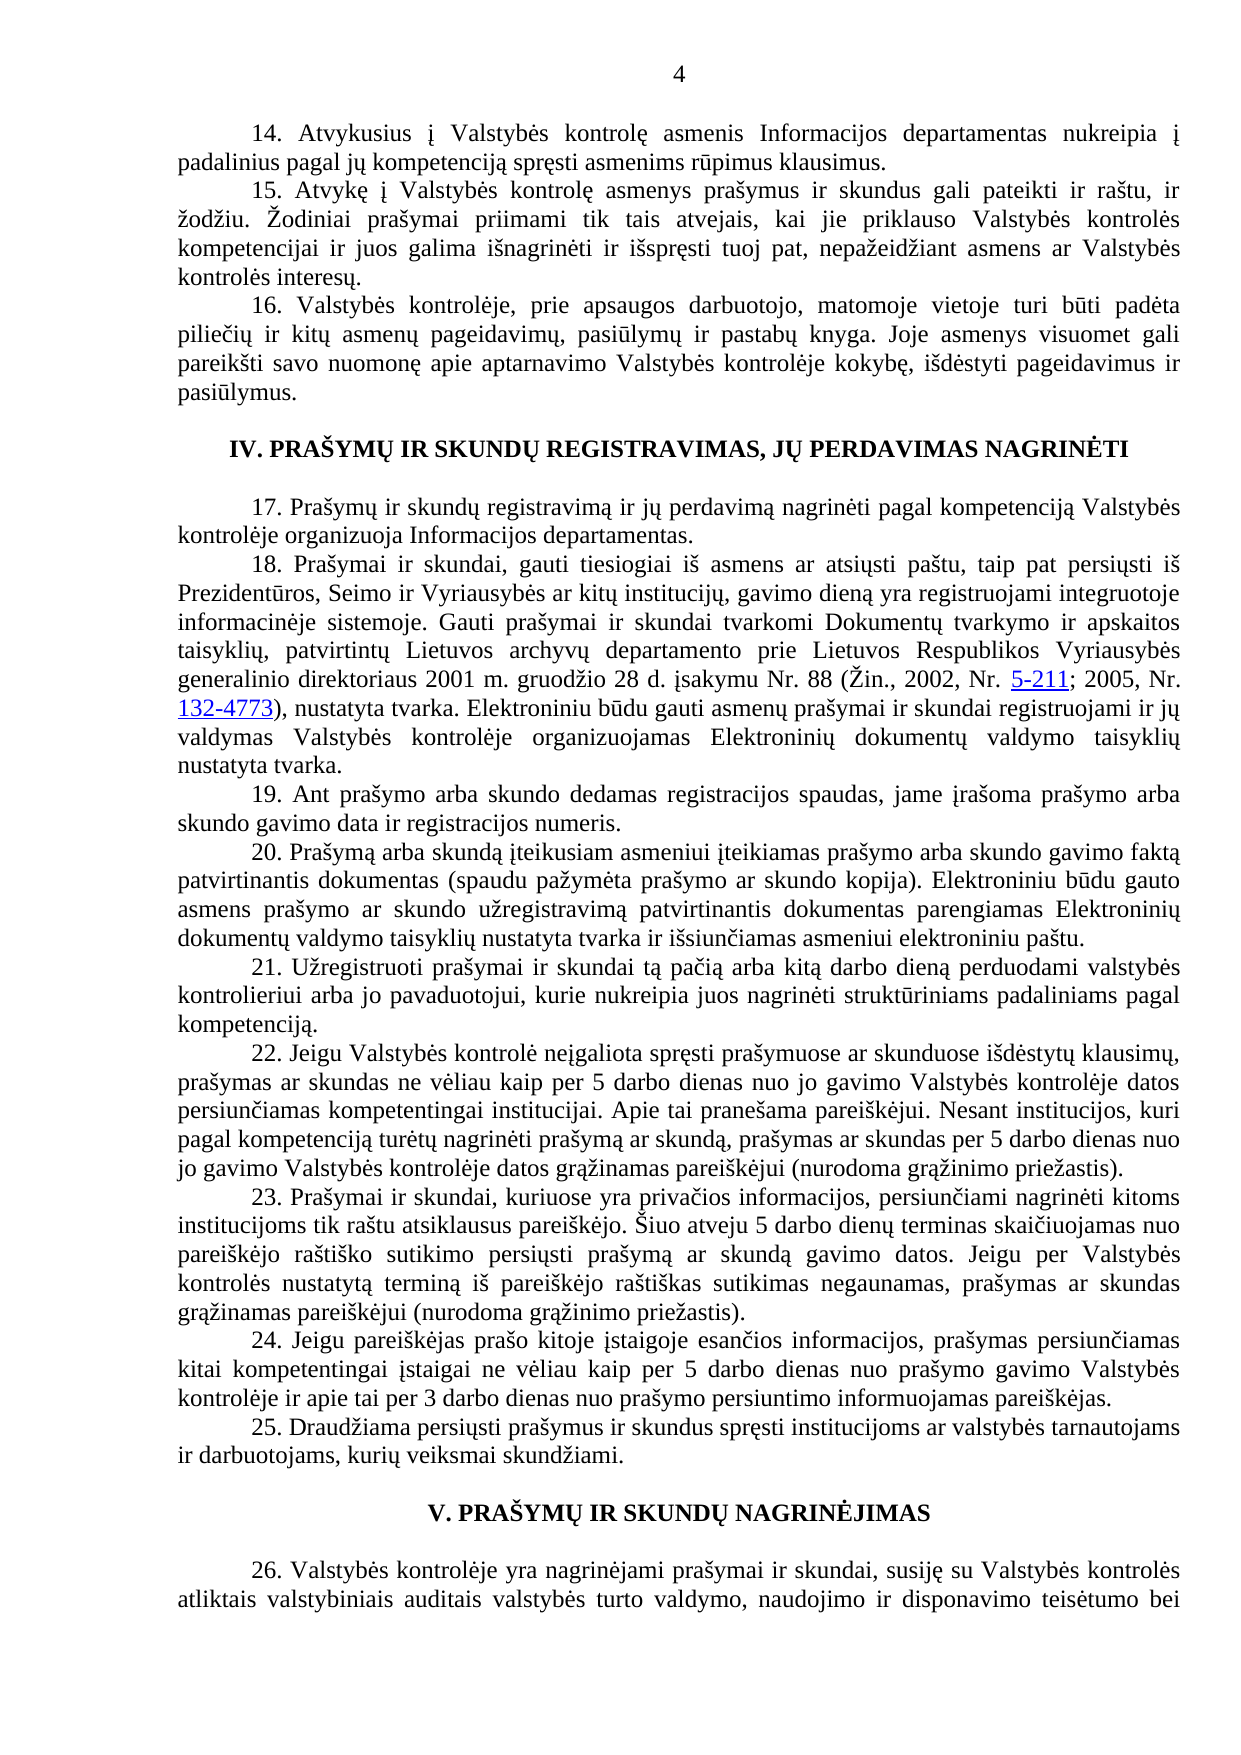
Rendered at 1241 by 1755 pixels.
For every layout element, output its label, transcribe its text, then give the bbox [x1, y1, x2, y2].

text 18. Prašymai ir skundai, gauti tiesiogiai iš asmens ar atsiųsti paštu, taip pat persiųsti iš Prezidentūros, Seimo ir Vyriausybės ar kitų institucijų, gavimo dieną yra registruojami integruotoje informacinėje sistemoje. Gauti prašymai ir skundai tvarkomi Dokumentų tvarkymo ir apskaitos taisyklių, patvirtintų Lietuvos archyvų departamento prie Lietuvos Respublikos Vyriausybės generalinio direktoriaus 2001 m. gruodžio 28 d. įsakymu Nr. 88 (Žin., 2002, Nr. 5-211; 2005, Nr. 132-4773), nustatyta tvarka. Elektroniniu būdu gauti asmenų prašymai ir skundai registruojami ir jų valdymas Valstybės kontrolėje organizuojamas Elektroninių dokumentų valdymo taisyklių nustatyta tvarka. [177, 549, 1181, 779]
text V. PRAŠYMŲ IR SKUNDŲ NAGRINĖJIMAS [177, 1498, 1181, 1527]
text 19. Ant prašymo arba skundo dedamas registracijos spaudas, jame įrašoma prašymo arba skundo gavimo data ir registracijos numeris. [177, 779, 1181, 837]
text IV. PRAŠYMŲ IR SKUNDŲ REGISTRAVIMAS, JŲ PERDAVIMAS NAGRINĖTI [177, 434, 1181, 463]
text 25. Draudžiama persiųsti prašymus ir skundus spręsti institucijoms ar valstybės tarnautojams ir darbuotojams, kurių veiksmai skundžiami. [177, 1412, 1181, 1469]
text 14. Atvykusius į Valstybės kontrolę asmenis Informacijos departamentas nukreipia į padalinius pagal jų kompetenciją spręsti asmenims rūpimus klausimus. [177, 118, 1181, 176]
text 26. Valstybės kontrolėje yra nagrinėjami prašymai ir skundai, susiję su Valstybės kontrolės atliktais valstybiniais auditais valstybės turto valdymo, naudojimo ir disponavimo teisėtumo bei [177, 1556, 1181, 1613]
text 20. Prašymą arba skundą įteikusiam asmeniui įteikiamas prašymo arba skundo gavimo faktą patvirtinantis dokumentas (spaudu pažymėta prašymo ar skundo kopija). Elektroniniu būdu gauto asmens prašymo ar skundo užregistravimą patvirtinantis dokumentas parengiamas Elektroninių dokumentų valdymo taisyklių nustatyta tvarka ir išsiunčiamas asmeniui elektroniniu paštu. [177, 837, 1181, 952]
text 23. Prašymai ir skundai, kuriuose yra privačios informacijos, persiunčiami nagrinėti kitoms institucijoms tik raštu atsiklausus pareiškėjo. Šiuo atveju 5 darbo dienų terminas skaičiuojamas nuo pareiškėjo raštiško sutikimo persiųsti prašymą ar skundą gavimo datos. Jeigu per Valstybės kontrolės nustatytą terminą iš pareiškėjo raštiškas sutikimas negaunamas, prašymas ar skundas grąžinamas pareiškėjui (nurodoma grąžinimo priežastis). [177, 1182, 1181, 1326]
text 24. Jeigu pareiškėjas prašo kitoje įstaigoje esančios informacijos, prašymas persiunčiamas kitai kompetentingai įstaigai ne vėliau kaip per 5 darbo dienas nuo prašymo gavimo Valstybės kontrolėje ir apie tai per 3 darbo dienas nuo prašymo persiuntimo informuojamas pareiškėjas. [177, 1326, 1181, 1412]
text 15. Atvykę į Valstybės kontrolę asmenys prašymus ir skundus gali pateikti ir raštu, ir žodžiu. Žodiniai prašymai priimami tik tais atvejais, kai jie priklauso Valstybės kontrolės kompetencijai ir juos galima išnagrinėti ir išspręsti tuoj pat, nepažeidžiant asmens ar Valstybės kontrolės interesų. [177, 176, 1181, 291]
text 21. Užregistruoti prašymai ir skundai tą pačią arba kitą darbo dieną perduodami valstybės kontrolieriui arba jo pavaduotojui, kurie nukreipia juos nagrinėti struktūriniams padaliniams pagal kompetenciją. [177, 952, 1181, 1038]
text 16. Valstybės kontrolėje, prie apsaugos darbuotojo, matomoje vietoje turi būti padėta piliečių ir kitų asmenų pageidavimų, pasiūlymų ir pastabų knyga. Joje asmenys visuomet gali pareikšti savo nuomonę apie aptarnavimo Valstybės kontrolėje kokybę, išdėstyti pageidavimus ir pasiūlymus. [177, 291, 1181, 406]
text 17. Prašymų ir skundų registravimą ir jų perdavimą nagrinėti pagal kompetenciją Valstybės kontrolėje organizuoja Informacijos departamentas. [177, 492, 1181, 549]
text 22. Jeigu Valstybės kontrolė neįgaliota spręsti prašymuose ar skunduose išdėstytų klausimų, prašymas ar skundas ne vėliau kaip per 5 darbo dienas nuo jo gavimo Valstybės kontrolėje datos persiunčiamas kompetentingai institucijai. Apie tai pranešama pareiškėjui. Nesant institucijos, kuri pagal kompetenciją turėtų nagrinėti prašymą ar skundą, prašymas ar skundas per 5 darbo dienas nuo jo gavimo Valstybės kontrolėje datos grąžinamas pareiškėjui (nurodoma grąžinimo priežastis). [177, 1038, 1181, 1182]
